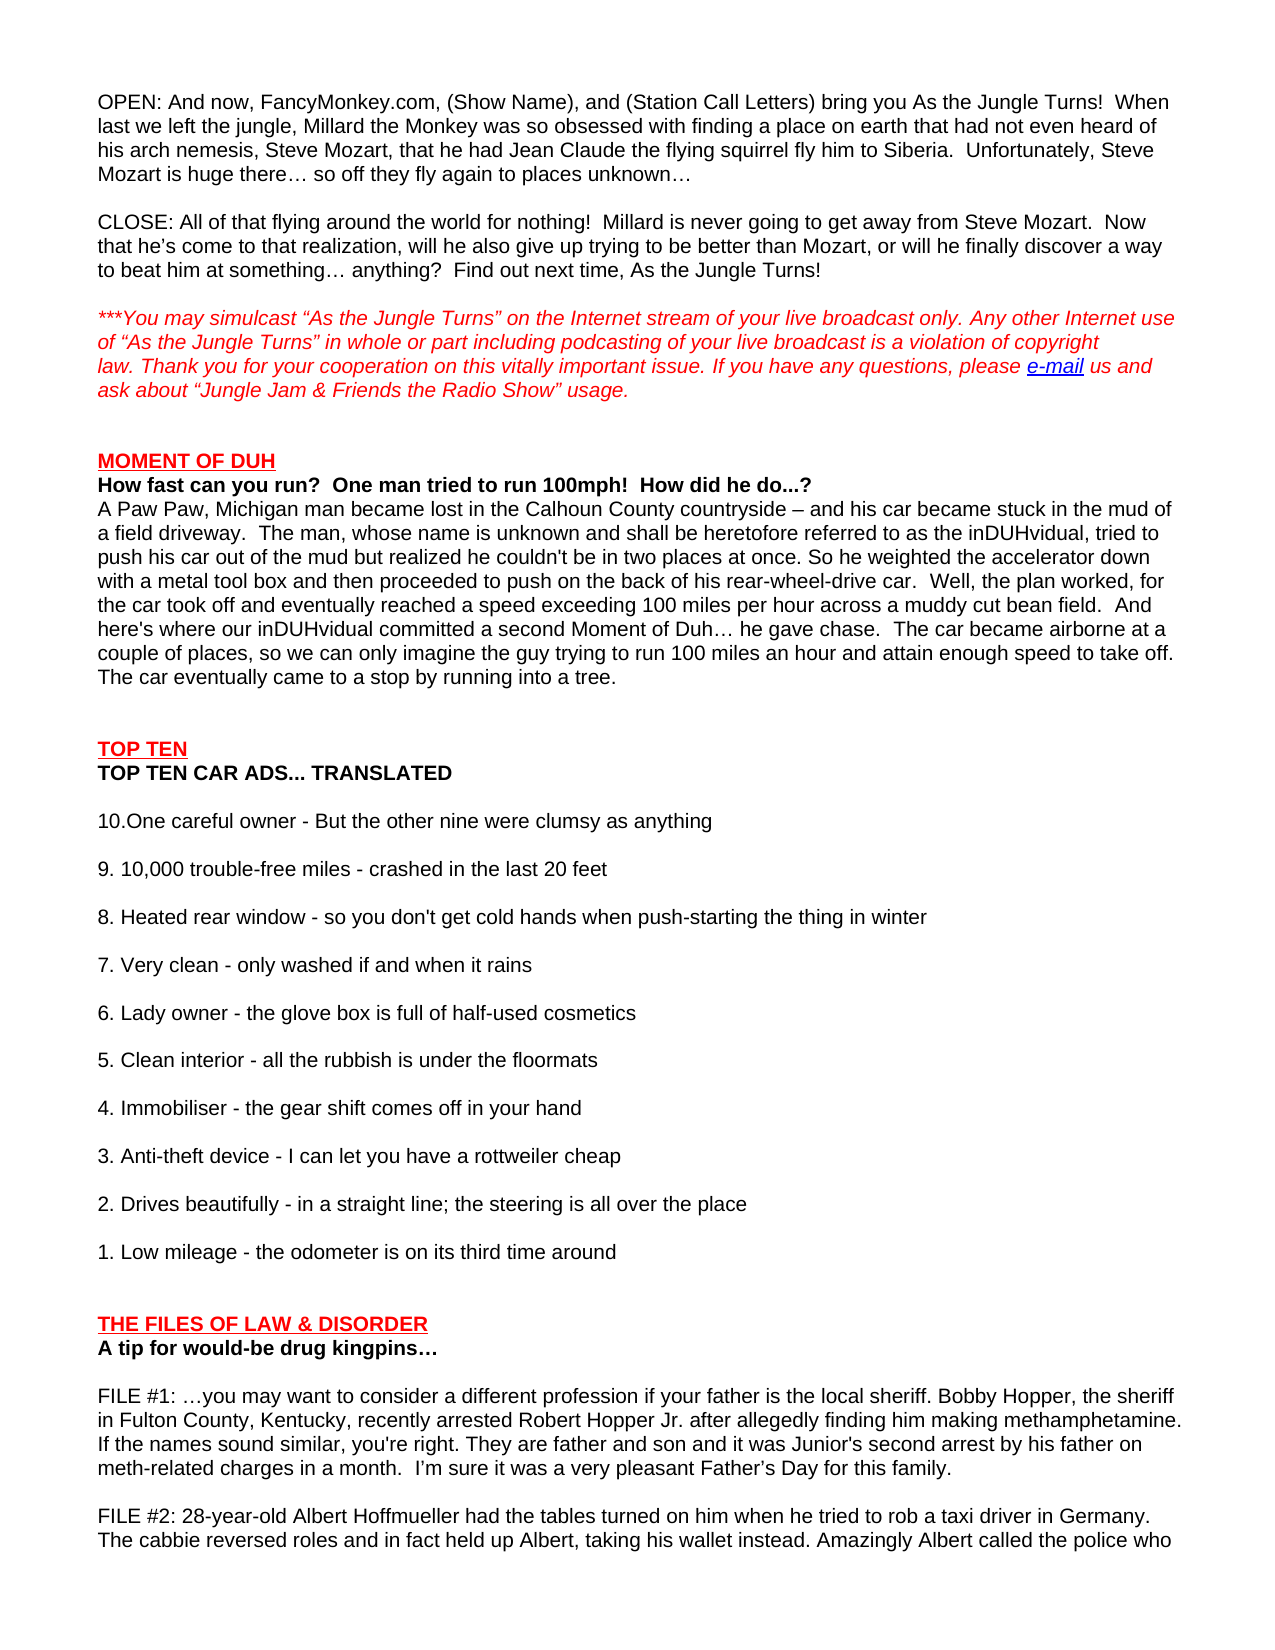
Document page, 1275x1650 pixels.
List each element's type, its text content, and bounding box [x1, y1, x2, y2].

text TOP TEN [97, 737, 1185, 761]
text 7. Very clean - only washed if and when it rains [97, 952, 1185, 976]
text 1. Low mileage - the odometer is on its third time around [97, 1240, 1185, 1264]
text How fast can you run? One man tried to run 100mph! How did he do...? [97, 473, 1185, 497]
text FILE #2: 28-year-old Albert Hoffmueller had the tables turned on him when he tried to rob a taxi driver in Germany. The cabbie reversed roles and in fact held up Albert, taking his wallet instead. Amazingly Albert called the police who [97, 1503, 1185, 1551]
text A tip for would-be drug kingpins… [97, 1336, 1185, 1360]
text THE FILES OF LAW & DISORDER [97, 1312, 1185, 1336]
text TOP TEN CAR ADS... TRANSLATED [97, 761, 1185, 785]
text 6. Lady owner - the glove box is full of half-used cosmetics [97, 1000, 1185, 1024]
text FILE #1: …you may want to consider a different profession if your father is the local sheriff. Bobby Hopper, the sheriff in Fulton County, Kentucky, recently arrested Robert Hopper Jr. after allegedly finding him making methamphetamine. If the names sound similar, you're right. They are father and son and it was Junior's second arrest by his father on meth-related charges in a month. I’m sure it was a very pleasant Father’s Day for this family. [97, 1384, 1185, 1479]
text 2. Drives beautifully - in a straight line; the steering is all over the place [97, 1192, 1185, 1216]
text 4. Immobiliser - the gear shift comes off in your hand [97, 1096, 1185, 1120]
text ***You may simulcast “As the Jungle Turns” on the Internet stream of your live broadcast only. Any other Internet use of “As the Jungle Turns” in whole or part including podcasting of your live broadcast is a violation of copyright law. Thank you for your cooperation on this vitally important issue. If you have any questions, please e-mail us and ask about “Jungle Jam & Friends the Radio Show” usage. [97, 306, 1185, 401]
text OPEN: And now, FancyMonkey.com, (Show Name), and (Station Call Letters) bring you As the Jungle Turns! When last we left the jungle, Millard the Monkey was so obsessed with finding a place on earth that had not even heard of his arch nemesis, Steve Mozart, that he had Jean Claude the flying squirrel fly him to Siberia. Unfortunately, Steve Mozart is huge there… so off they fly again to places unknown… [97, 90, 1185, 186]
text 3. Anti-theft device - I can let you have a rottweiler cheap [97, 1144, 1185, 1168]
text 5. Clean interior - all the rubbish is under the floormats [97, 1048, 1185, 1072]
text 9. 10,000 trouble-free miles - crashed in the last 20 feet [97, 857, 1185, 881]
text CLOSE: All of that flying around the world for nothing! Millard is never going to get away from Steve Mozart. Now that he’s come to that realization, will he also give up trying to be better than Mozart, or will he finally discover a way to beat him at something… anything? Find out next time, As the Jungle Turns! [97, 210, 1185, 282]
text MOMENT OF DUH [97, 449, 1185, 473]
text 8. Heated rear window - so you don't get cold hands when push-starting the thing in winter [97, 904, 1185, 928]
text A Paw Paw, Michigan man became lost in the Calhoun County countryside – and his car became stuck in the mud of a field driveway. The man, whose name is unknown and shall be heretofore referred to as the inDUHvidual, tried to push his car out of the mud but realized he couldn't be in two places at once. So he weighted the accelerator down with a metal tool box and then proceeded to push on the back of his rear-wheel-drive car. Well, the plan worked, for the car took off and eventually reached a speed exceeding 100 miles per hour across a muddy cut bean field. And here's where our inDUHvidual committed a second Moment of Duh… he gave chase. The car became airborne at a couple of places, so we can only imagine the guy trying to run 100 miles an hour and attain enough speed to take off. The car eventually came to a stop by running into a tree. [97, 497, 1185, 689]
text 10.One careful owner - But the other nine were clumsy as anything [97, 809, 1185, 833]
